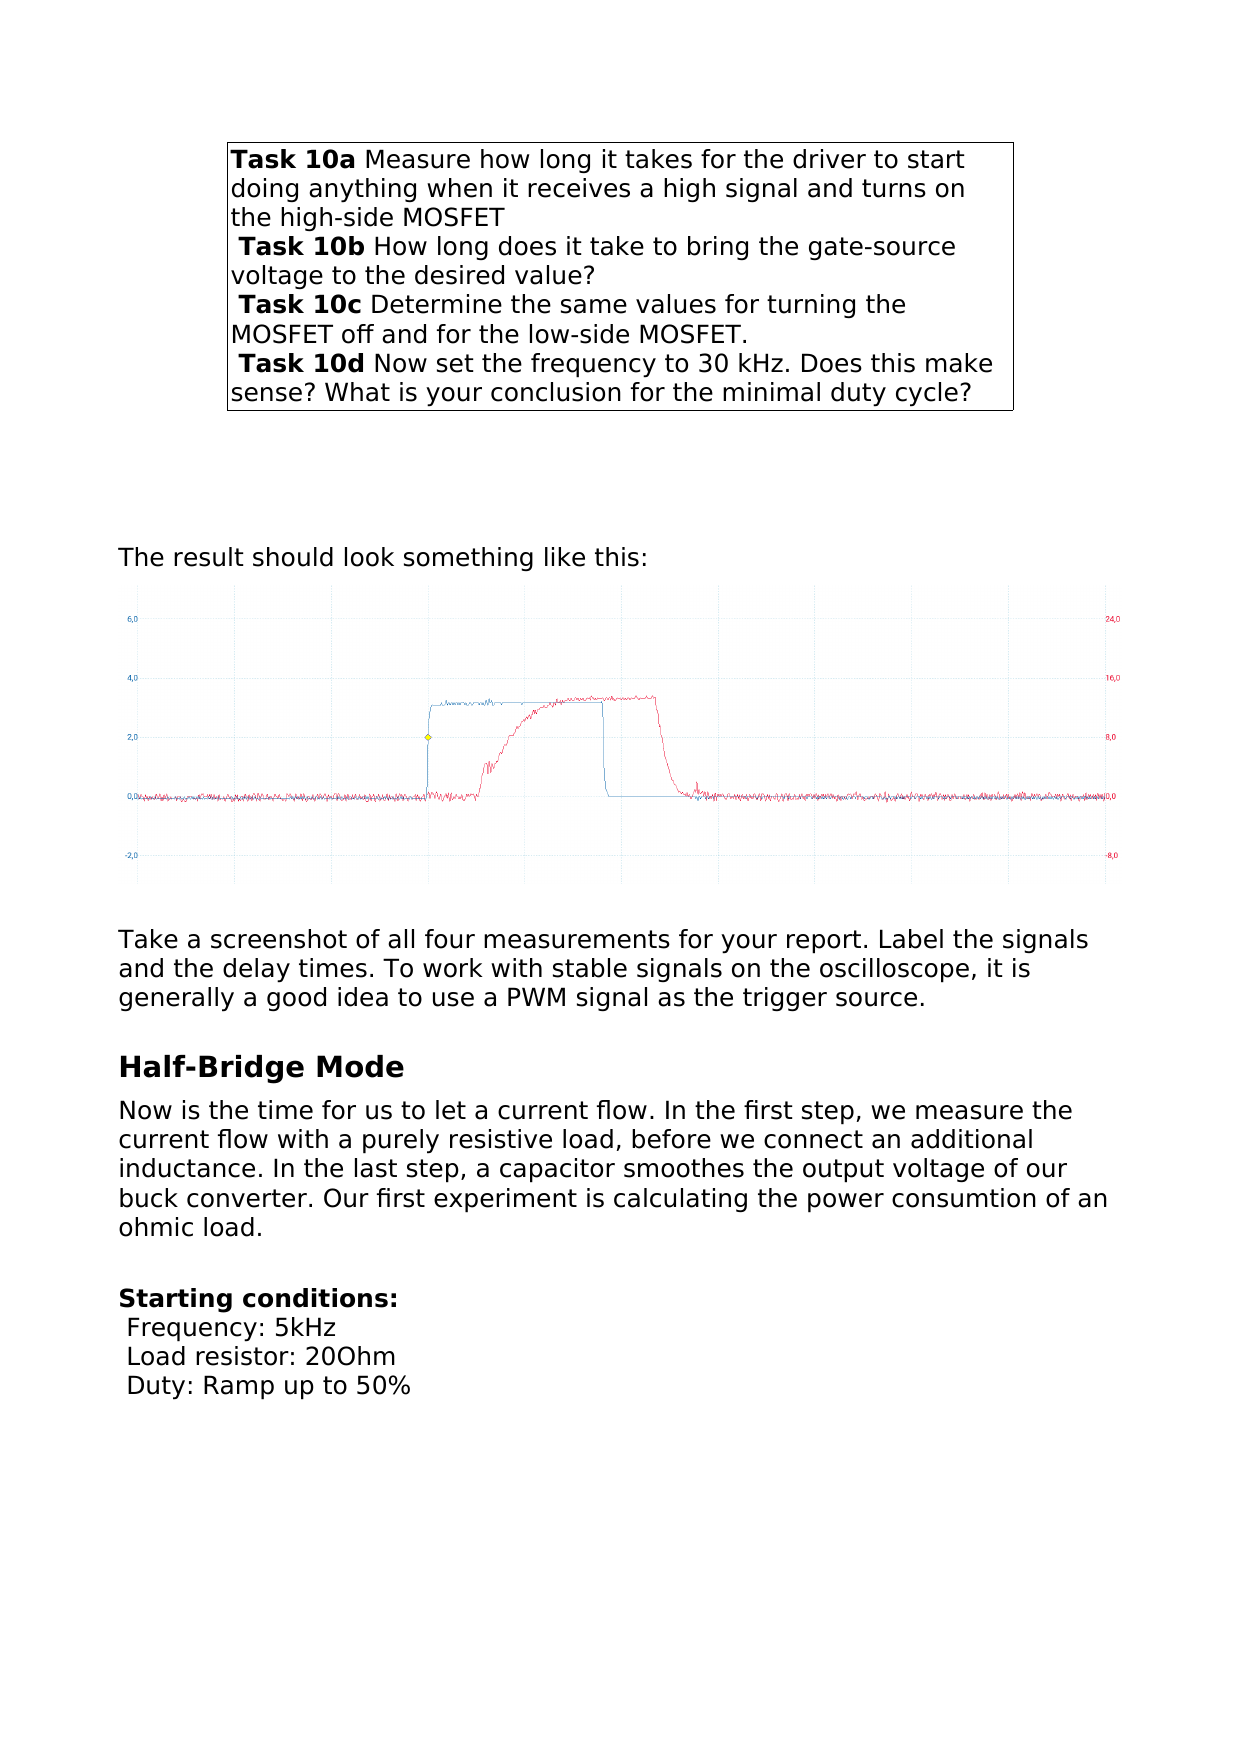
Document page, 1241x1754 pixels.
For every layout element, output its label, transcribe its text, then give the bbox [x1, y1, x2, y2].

text The result should look something like this: [118, 543, 1122, 573]
text Starting conditions: Frequency: 5kHz Load resistor: 20Ohm Duty: Ramp up to 50% [118, 1284, 1122, 1430]
picture [118, 585, 1123, 884]
text Now is the time for us to let a current flow. In the first step, we measure the current flow with a purely resistive load, before we connect an additional inductance. In the last step, a capacitor smoothes the output voltage of our buck converter. Our first experiment is calculating the power consumtion of an ohmic load. [118, 1096, 1122, 1271]
table_header Task 10a Measure how long it takes for the driver to start doing anything when it receives a high signal and turns on the high-side MOSFET Task 10b How long does it take to bring the gate-source voltage to the desired value? Task 10c Determine the same values for turning the MOSFET off and for the low-side MOSFET. Task 10d Now set the frequency to 30 kHz. Does this make sense? What is your conclusion for the minimal duty cycle? [228, 143, 1013, 410]
subtitle Half-Bridge Mode [118, 1050, 1122, 1084]
text Take a screenshot of all four measurements for your report. Label the signals and the delay times. To work with stable signals on the oscilloscope, it is generally a good idea to use a PWM signal as the trigger source. [118, 925, 1122, 1012]
